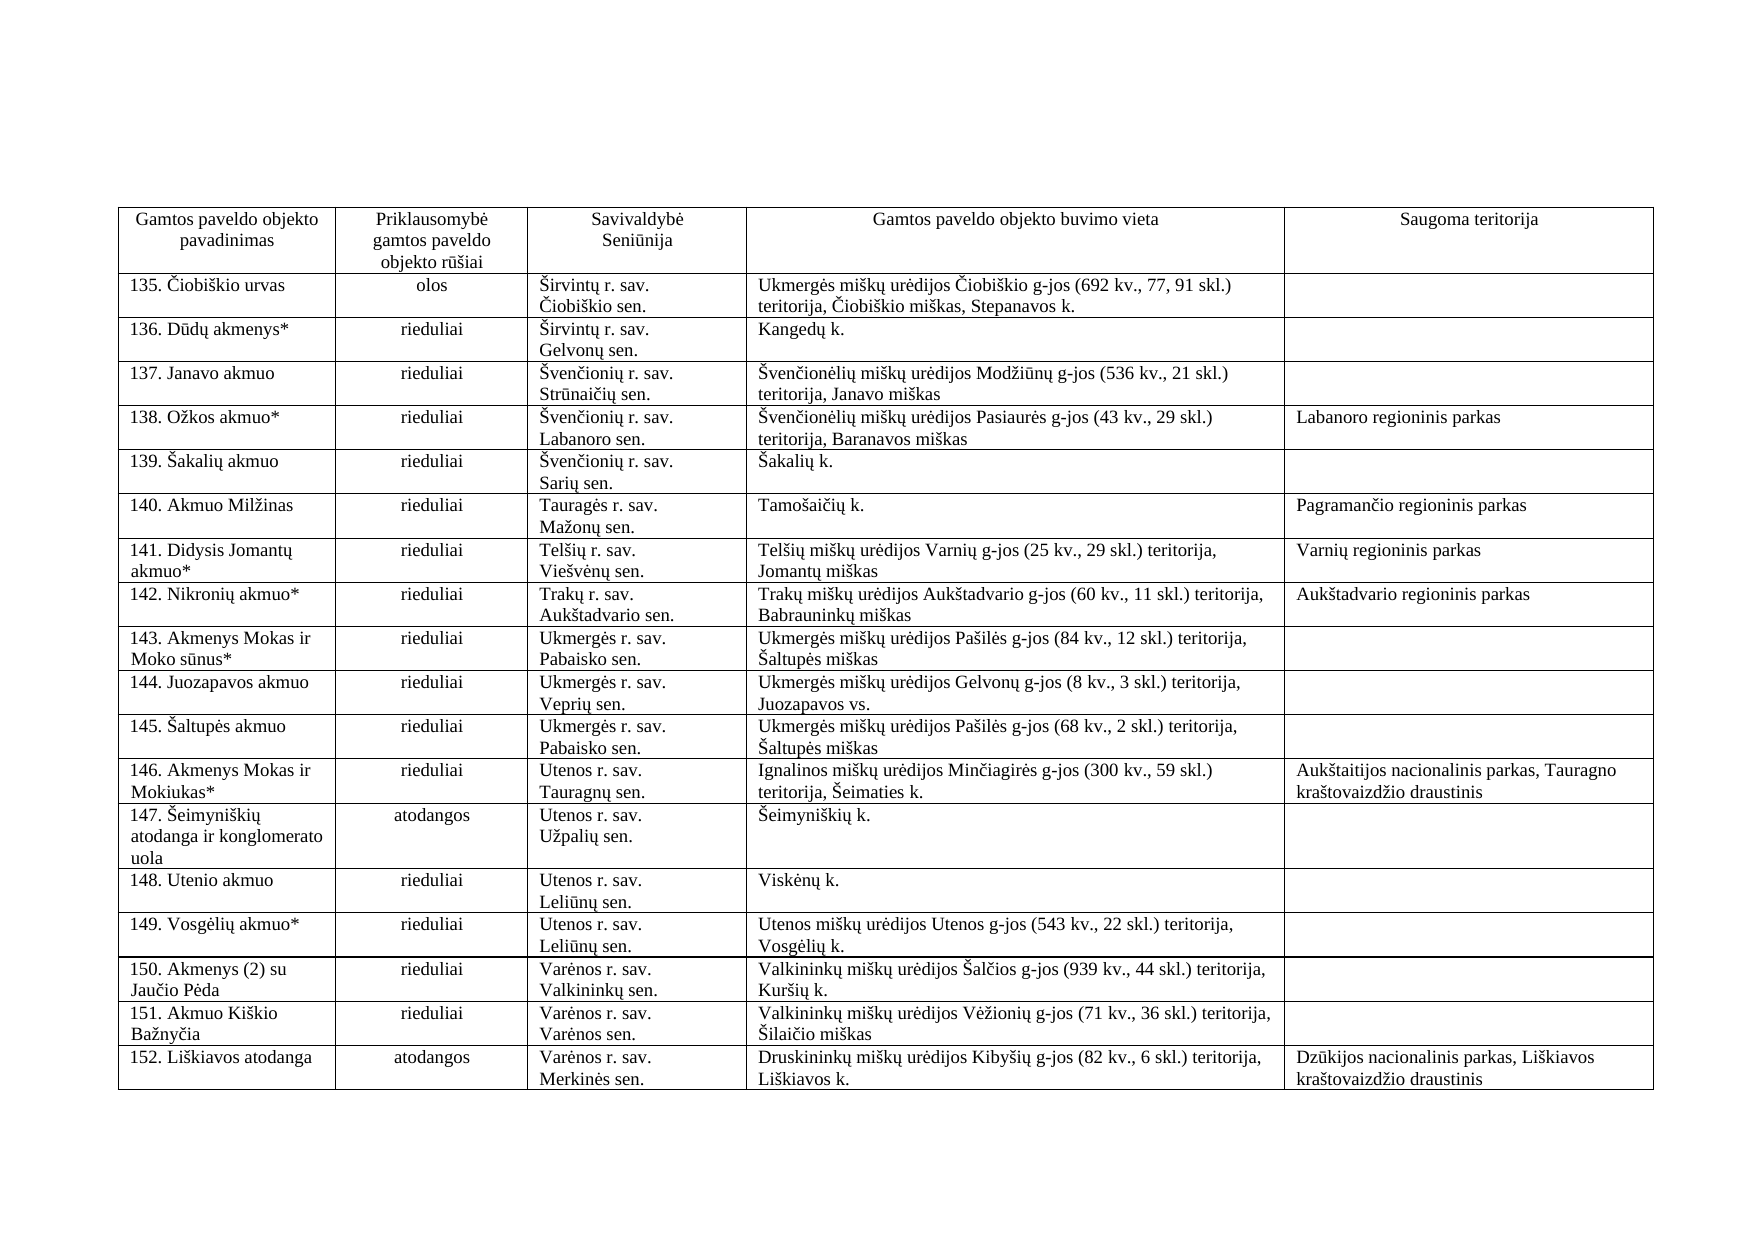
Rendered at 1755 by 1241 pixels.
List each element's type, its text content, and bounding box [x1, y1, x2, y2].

table_cell [1285, 671, 1653, 714]
table_cell [1285, 362, 1653, 405]
table_cell 137. Janavo akmuo [119, 362, 335, 405]
table_cell [1285, 869, 1653, 912]
table_cell Šakalių k. [747, 450, 1284, 493]
table_cell rieduliai [336, 583, 527, 626]
table_cell [1285, 913, 1653, 956]
table_cell 149. Vosgėlių akmuo* [119, 913, 335, 956]
table_cell Valkininkų miškų urėdijos Šalčios g-jos (939 kv., 44 skl.) teritorija, Kuršių k. [747, 958, 1284, 1001]
table_cell 147. Šeimyniškių atodanga ir konglomerato uola [119, 804, 335, 868]
table_cell rieduliai [336, 318, 527, 361]
table_cell Labanoro regioninis parkas [1285, 406, 1653, 449]
table_cell Ukmergės miškų urėdijos Pašilės g-jos (68 kv., 2 skl.) teritorija, Šaltupės miškas [747, 715, 1284, 758]
table_cell Švenčionėlių miškų urėdijos Pasiaurės g-jos (43 kv., 29 skl.) teritorija, Baranavos miškas [747, 406, 1284, 449]
table_cell Ukmergės miškų urėdijos Čiobiškio g-jos (692 kv., 77, 91 skl.) teritorija, Čiobiškio miškas, Stepanavos k. [747, 274, 1284, 317]
table_cell [1285, 627, 1653, 670]
table_cell Ukmergės r. sav. Pabaisko sen. [528, 627, 746, 670]
table_cell 139. Šakalių akmuo [119, 450, 335, 493]
table_cell 145. Šaltupės akmuo [119, 715, 335, 758]
table_cell rieduliai [336, 913, 527, 956]
table_cell atodangos [336, 804, 527, 868]
table_cell [1285, 318, 1653, 361]
table_cell Varnių regioninis parkas [1285, 539, 1653, 582]
table_cell rieduliai [336, 671, 527, 714]
table_cell 148. Utenio akmuo [119, 869, 335, 912]
table_cell Tamošaičių k. [747, 494, 1284, 537]
table_cell Šeimyniškių k. [747, 804, 1284, 868]
table_cell Ukmergės r. sav. Veprių sen. [528, 671, 746, 714]
table_cell Ukmergės miškų urėdijos Pašilės g-jos (84 kv., 12 skl.) teritorija, Šaltupės miškas [747, 627, 1284, 670]
table_cell rieduliai [336, 958, 527, 1001]
table_cell Utenos r. sav. Užpalių sen. [528, 804, 746, 868]
table_cell 141. Didysis Jomantų akmuo* [119, 539, 335, 582]
table_cell Švenčionių r. sav. Sarių sen. [528, 450, 746, 493]
table_cell olos [336, 274, 527, 317]
table_cell Utenos r. sav. Leliūnų sen. [528, 869, 746, 912]
table_cell Varėnos r. sav. Valkininkų sen. [528, 958, 746, 1001]
table_cell rieduliai [336, 627, 527, 670]
table_cell Utenos miškų urėdijos Utenos g-jos (543 kv., 22 skl.) teritorija, Vosgėlių k. [747, 913, 1284, 956]
table_cell Varėnos r. sav. Varėnos sen. [528, 1002, 746, 1045]
table_cell Švenčionių r. sav. Labanoro sen. [528, 406, 746, 449]
table_header Gamtos paveldo objekto pavadinimas [119, 208, 335, 272]
table_cell [1285, 274, 1653, 317]
table_cell Pagramančio regioninis parkas [1285, 494, 1653, 537]
table_cell Širvintų r. sav. Čiobiškio sen. [528, 274, 746, 317]
table_cell 135. Čiobiškio urvas [119, 274, 335, 317]
table_cell Valkininkų miškų urėdijos Vėžionių g-jos (71 kv., 36 skl.) teritorija, Šilaičio miškas [747, 1002, 1284, 1045]
table_cell Kangedų k. [747, 318, 1284, 361]
table_cell [1285, 450, 1653, 493]
table_cell Telšių miškų urėdijos Varnių g-jos (25 kv., 29 skl.) teritorija, Jomantų miškas [747, 539, 1284, 582]
table_cell Ignalinos miškų urėdijos Minčiagirės g-jos (300 kv., 59 skl.) teritorija, Šeimaties k. [747, 759, 1284, 802]
table_header Saugoma teritorija [1285, 208, 1653, 272]
table_cell 150. Akmenys (2) su Jaučio Pėda [119, 958, 335, 1001]
table_cell Utenos r. sav. Leliūnų sen. [528, 913, 746, 956]
table_cell atodangos [336, 1046, 527, 1089]
table_cell 146. Akmenys Mokas ir Mokiukas* [119, 759, 335, 802]
table_header Gamtos paveldo objekto buvimo vieta [747, 208, 1284, 272]
table_cell [1285, 804, 1653, 868]
table_header Savivaldybė Seniūnija [528, 208, 746, 272]
table_cell Trakų miškų urėdijos Aukštadvario g-jos (60 kv., 11 skl.) teritorija, Babrauninkų miškas [747, 583, 1284, 626]
table_cell 144. Juozapavos akmuo [119, 671, 335, 714]
table_cell Druskininkų miškų urėdijos Kibyšių g-jos (82 kv., 6 skl.) teritorija, Liškiavos k. [747, 1046, 1284, 1089]
table_cell Švenčionėlių miškų urėdijos Modžiūnų g-jos (536 kv., 21 skl.) teritorija, Janavo miškas [747, 362, 1284, 405]
table_cell [1285, 1002, 1653, 1045]
table_cell Varėnos r. sav. Merkinės sen. [528, 1046, 746, 1089]
table_cell rieduliai [336, 869, 527, 912]
table_cell 142. Nikronių akmuo* [119, 583, 335, 626]
table_cell 140. Akmuo Milžinas [119, 494, 335, 537]
table_cell 143. Akmenys Mokas ir Moko sūnus* [119, 627, 335, 670]
table_cell rieduliai [336, 362, 527, 405]
table_cell 152. Liškiavos atodanga [119, 1046, 335, 1089]
table_cell [1285, 715, 1653, 758]
table_cell rieduliai [336, 450, 527, 493]
table_cell Ukmergės r. sav. Pabaisko sen. [528, 715, 746, 758]
table_cell Dzūkijos nacionalinis parkas, Liškiavos kraštovaizdžio draustinis [1285, 1046, 1653, 1089]
table_cell rieduliai [336, 1002, 527, 1045]
table_cell Švenčionių r. sav. Strūnaičių sen. [528, 362, 746, 405]
table_cell 136. Dūdų akmenys* [119, 318, 335, 361]
table_cell rieduliai [336, 494, 527, 537]
table_cell rieduliai [336, 539, 527, 582]
table_cell [1285, 958, 1653, 1001]
table_cell Viskėnų k. [747, 869, 1284, 912]
table_cell rieduliai [336, 406, 527, 449]
table_cell rieduliai [336, 715, 527, 758]
table_cell Aukštadvario regioninis parkas [1285, 583, 1653, 626]
table_cell Tauragės r. sav. Mažonų sen. [528, 494, 746, 537]
table_cell 151. Akmuo Kiškio Bažnyčia [119, 1002, 335, 1045]
table_cell rieduliai [336, 759, 527, 802]
table_cell Aukštaitijos nacionalinis parkas, Tauragno kraštovaizdžio draustinis [1285, 759, 1653, 802]
table_cell Trakų r. sav. Aukštadvario sen. [528, 583, 746, 626]
table_cell Utenos r. sav. Tauragnų sen. [528, 759, 746, 802]
table_cell 138. Ožkos akmuo* [119, 406, 335, 449]
table_cell Telšių r. sav. Viešvėnų sen. [528, 539, 746, 582]
table_cell Širvintų r. sav. Gelvonų sen. [528, 318, 746, 361]
table_cell Ukmergės miškų urėdijos Gelvonų g-jos (8 kv., 3 skl.) teritorija, Juozapavos vs. [747, 671, 1284, 714]
table_header Priklausomybė gamtos paveldo objekto rūšiai [336, 208, 527, 272]
